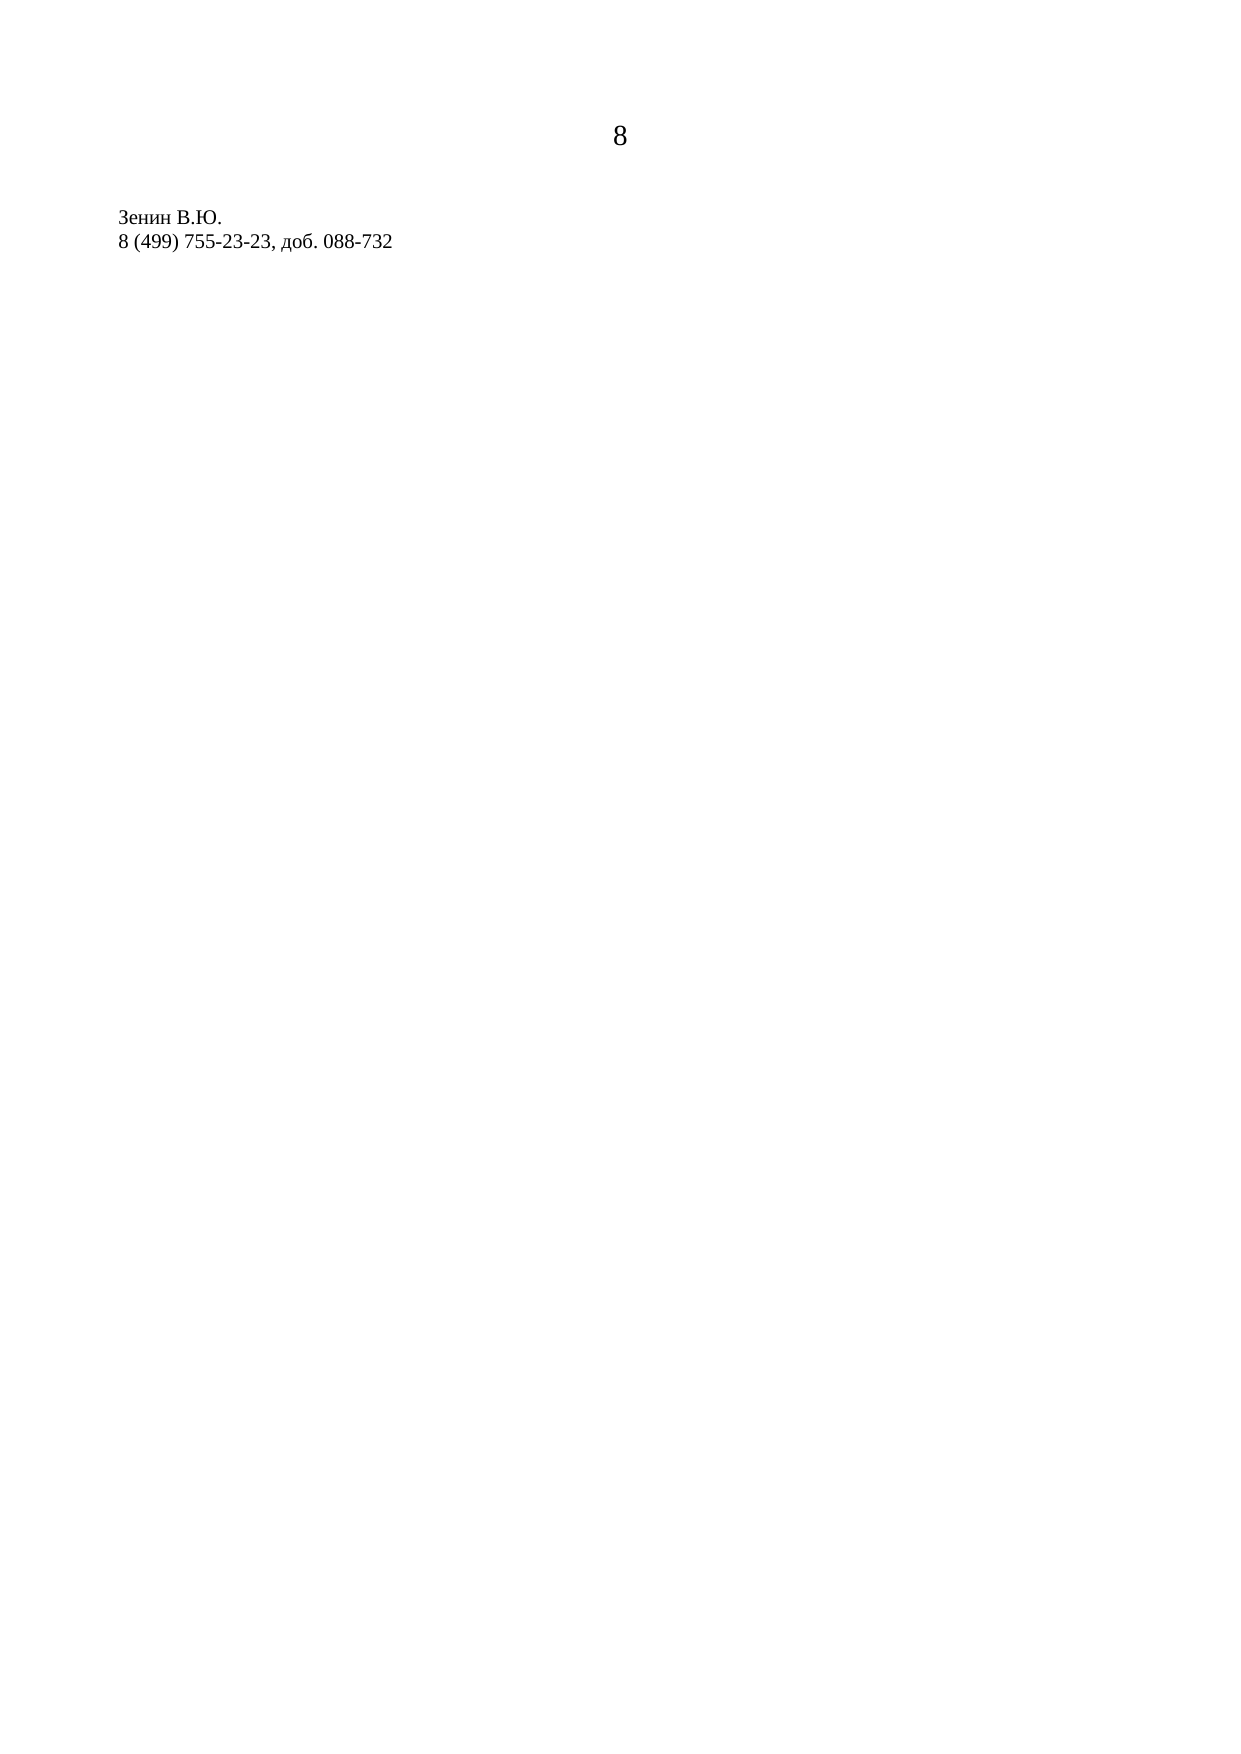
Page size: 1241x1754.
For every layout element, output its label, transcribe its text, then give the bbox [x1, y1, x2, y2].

text Зенин В.Ю. [118, 205, 1122, 229]
text 8 (499) 755-23-23, доб. 088-732 [118, 229, 1122, 253]
